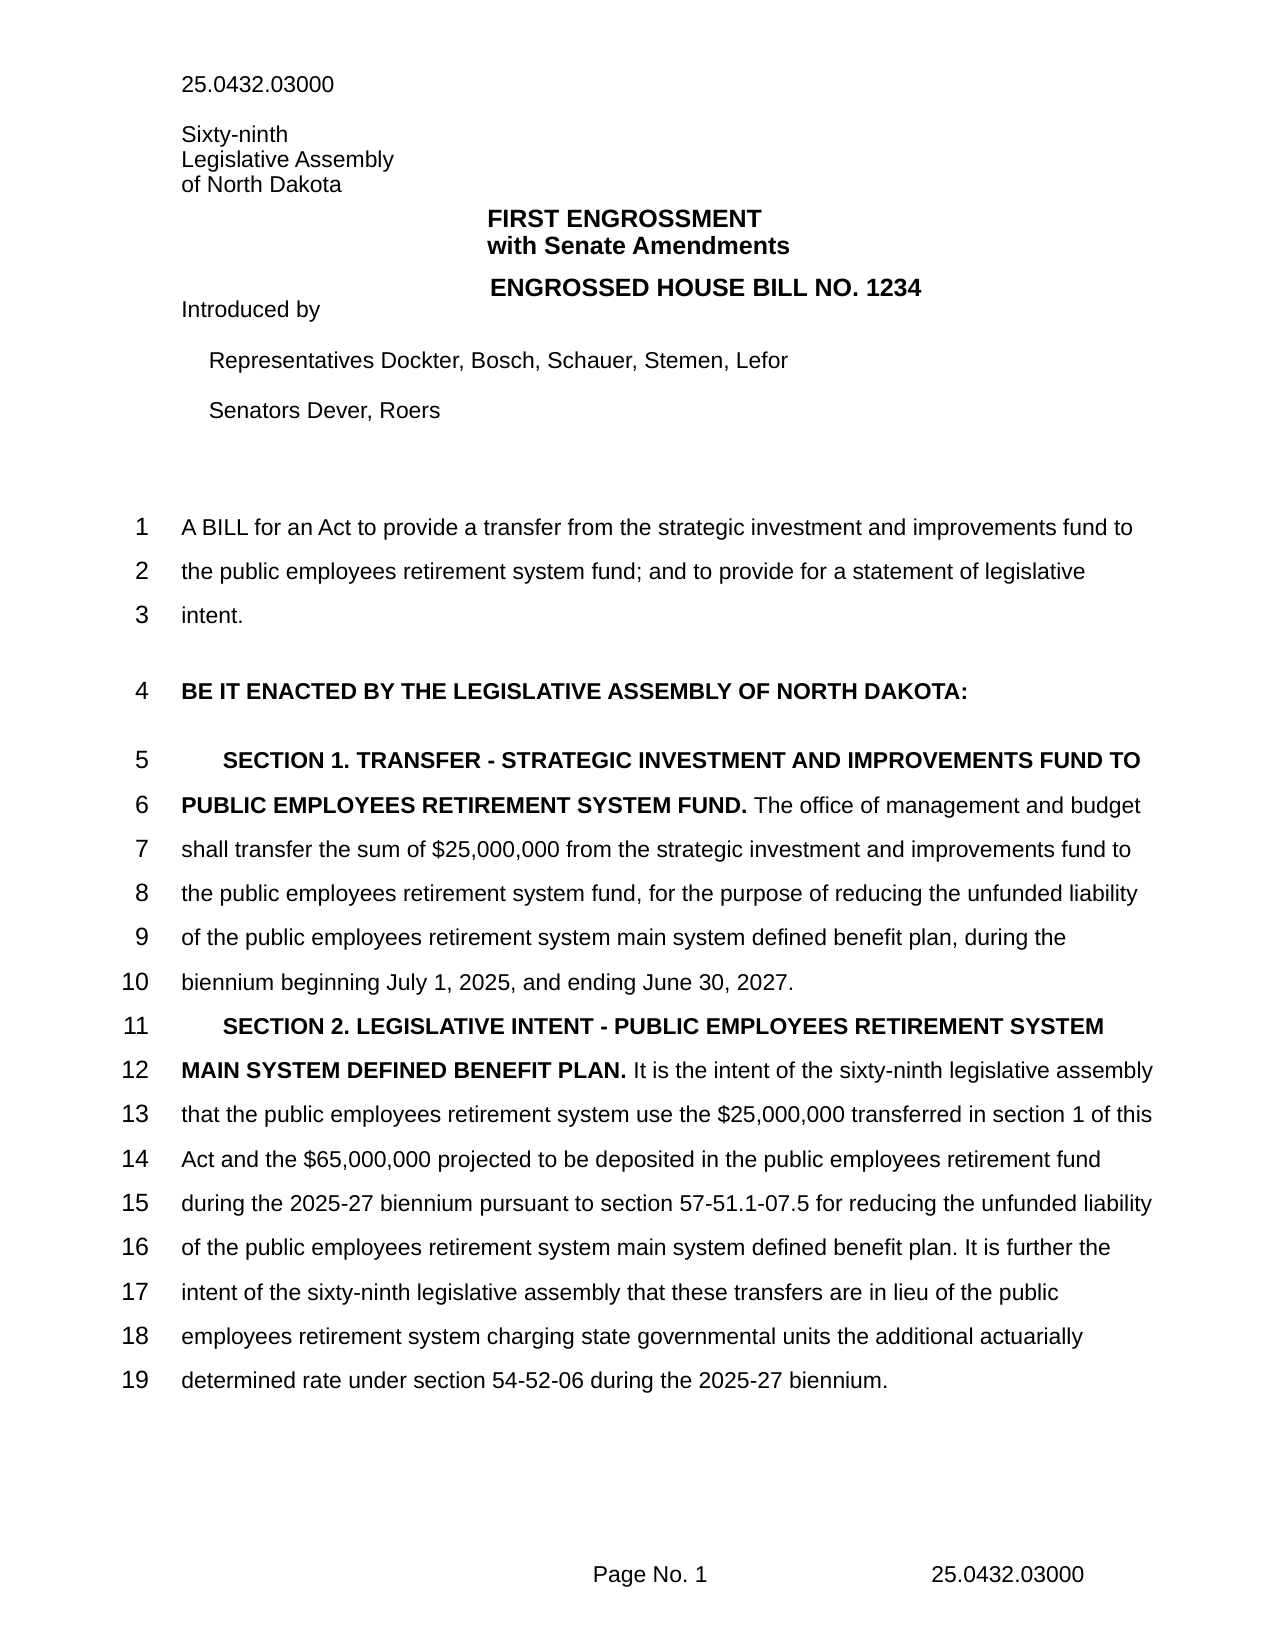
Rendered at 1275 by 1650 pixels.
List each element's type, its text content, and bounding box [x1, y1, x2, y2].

title with Senate Amendments [487, 233, 790, 260]
title FIRST ENGROSSMENT [487, 206, 790, 233]
text 25.0432.03000 [181, 73, 1154, 98]
text Legislative Assembly [181, 148, 1154, 173]
text Sixty-ninth [181, 123, 1154, 148]
text SECTION 1. TRANSFER - STRATEGIC INVESTMENT AND IMPROVEMENTS FUND TO PUBLIC EMPLOYEES RETIREMENT SYSTEM FUND. The office of management and budget shall transfer the sum of $25,000,000 from the strategic investment and improvements fund to the public employees retirement system fund, for the purpose of reducing the unfunded liability of the public employees retirement system main system defined benefit plan, during the biennium beginning July 1, 2025, and ending June 30, 2027. [181, 733, 1154, 999]
text BE IT ENACTED BY THE LEGISLATIVE ASSEMBLY OF NORTH DAKOTA: [181, 664, 1154, 708]
title A BILL for an Act to provide a transfer from the strategic investment and improvements fund to the public employees retirement system fund; and to provide for a statement of legislative intent. [181, 500, 1154, 633]
title ENGROSSED House BILL NO. 1234 [490, 272, 921, 301]
text Senators Dever, Roers [208, 400, 1154, 423]
text SECTION 2. LEGISLATIVE INTENT - PUBLIC EMPLOYEES RETIREMENT SYSTEM MAIN SYSTEM DEFINED BENEFIT PLAN. It is the intent of the sixty‑ninth legislative assembly that the public employees retirement system use the $25,000,000 transferred in section 1 of this Act and the $65,000,000 projected to be deposited in the public employees retirement fund during the 2025‑27 biennium pursuant to section 57‑51.1‑07.5 for reducing the unfunded liability of the public employees retirement system main system defined benefit plan. It is further the intent of the sixty-ninth legislative assembly that these transfers are in lieu of the public employees retirement system charging state governmental units the additional actuarially determined rate under section 54‑52‑06 during the 2025‑27 biennium. [181, 999, 1154, 1397]
text of North Dakota [181, 173, 1154, 198]
text Introduced by [181, 298, 1154, 323]
text Representatives Dockter, Bosch, Schauer, Stemen, Lefor [208, 350, 1154, 373]
